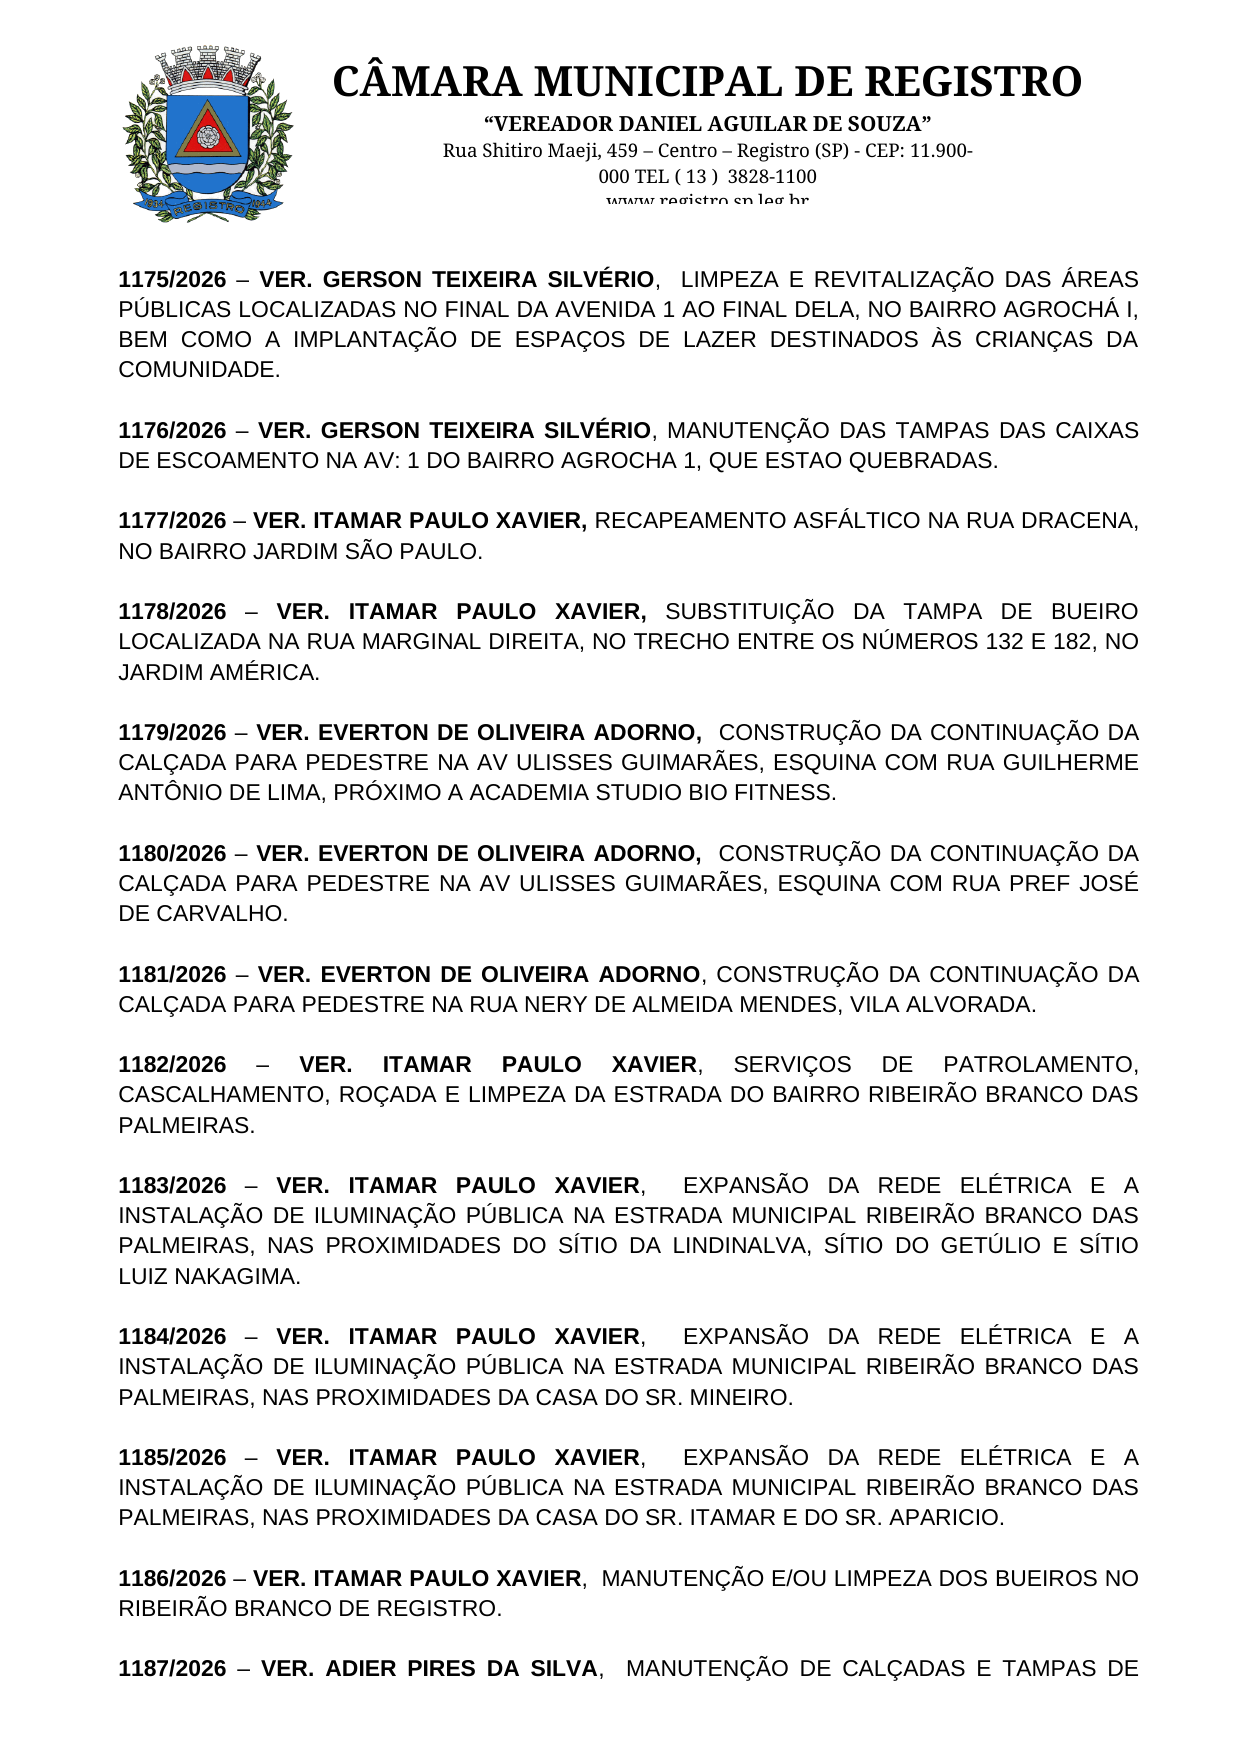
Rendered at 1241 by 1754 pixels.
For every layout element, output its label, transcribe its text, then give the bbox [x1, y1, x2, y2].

text 1185/2026 – VER. ITAMAR PAULO XAVIER, EXPANSÃO DA REDE ELÉTRICA E A INSTALAÇÃO DE ILUMINAÇÃO PÚBLICA NA ESTRADA MUNICIPAL RIBEIRÃO BRANCO DAS PALMEIRAS, NAS PROXIMIDADES DA CASA DO SR. ITAMAR E DO SR. APARICIO. [118, 1444, 1140, 1531]
text 1187/2026 – VER. ADIER PIRES DA SILVA, MANUTENÇÃO DE CALÇADAS E TAMPAS DE [118, 1655, 1140, 1682]
text 1176/2026 – VER. GERSON TEIXEIRA SILVÉRIO, MANUTENÇÃO DAS TAMPAS DAS CAIXAS DE ESCOAMENTO NA AV: 1 DO BAIRRO AGROCHA 1, QUE ESTAO QUEBRADAS. [118, 417, 1140, 473]
text 1181/2026 – VER. EVERTON DE OLIVEIRA ADORNO, CONSTRUÇÃO DA CONTINUAÇÃO DA CALÇADA PARA PEDESTRE NA RUA NERY DE ALMEIDA MENDES, VILA ALVORADA. [118, 961, 1140, 1017]
text 1175/2026 – VER. GERSON TEIXEIRA SILVÉRIO, LIMPEZA E REVITALIZAÇÃO DAS ÁREAS PÚBLICAS LOCALIZADAS NO FINAL DA AVENIDA 1 AO FINAL DELA, NO BAIRRO AGROCHÁ I, BEM COMO A IMPLANTAÇÃO DE ESPAÇOS DE LAZER DESTINADOS ÀS CRIANÇAS DA COMUNIDADE. [118, 266, 1140, 383]
text 1183/2026 – VER. ITAMAR PAULO XAVIER, EXPANSÃO DA REDE ELÉTRICA E A INSTALAÇÃO DE ILUMINAÇÃO PÚBLICA NA ESTRADA MUNICIPAL RIBEIRÃO BRANCO DAS PALMEIRAS, NAS PROXIMIDADES DO SÍTIO DA LINDINALVA, SÍTIO DO GETÚLIO E SÍTIO LUIZ NAKAGIMA. [118, 1172, 1140, 1289]
text 1186/2026 – VER. ITAMAR PAULO XAVIER, MANUTENÇÃO E/OU LIMPEZA DOS BUEIROS NO RIBEIRÃO BRANCO DE REGISTRO. [118, 1565, 1140, 1621]
text 1178/2026 – VER. ITAMAR PAULO XAVIER, SUBSTITUIÇÃO DA TAMPA DE BUEIRO LOCALIZADA NA RUA MARGINAL DIREITA, NO TRECHO ENTRE OS NÚMEROS 132 E 182, NO JARDIM AMÉRICA. [118, 598, 1140, 685]
text 1184/2026 – VER. ITAMAR PAULO XAVIER, EXPANSÃO DA REDE ELÉTRICA E A INSTALAÇÃO DE ILUMINAÇÃO PÚBLICA NA ESTRADA MUNICIPAL RIBEIRÃO BRANCO DAS PALMEIRAS, NAS PROXIMIDADES DA CASA DO SR. MINEIRO. [118, 1323, 1140, 1410]
text 1177/2026 – VER. ITAMAR PAULO XAVIER, RECAPEAMENTO ASFÁLTICO NA RUA DRACENA, NO BAIRRO JARDIM SÃO PAULO. [118, 507, 1140, 564]
text 1179/2026 – VER. EVERTON DE OLIVEIRA ADORNO, CONSTRUÇÃO DA CONTINUAÇÃO DA CALÇADA PARA PEDESTRE NA AV ULISSES GUIMARÃES, ESQUINA COM RUA GUILHERME ANTÔNIO DE LIMA, PRÓXIMO A ACADEMIA STUDIO BIO FITNESS. [118, 719, 1140, 806]
picture [118, 39, 298, 228]
text 1182/2026 – VER. ITAMAR PAULO XAVIER, SERVIÇOS DE PATROLAMENTO, CASCALHAMENTO, ROÇADA E LIMPEZA DA ESTRADA DO BAIRRO RIBEIRÃO BRANCO DAS PALMEIRAS. [118, 1051, 1140, 1138]
text 1180/2026 – VER. EVERTON DE OLIVEIRA ADORNO, CONSTRUÇÃO DA CONTINUAÇÃO DA CALÇADA PARA PEDESTRE NA AV ULISSES GUIMARÃES, ESQUINA COM RUA PREF JOSÉ DE CARVALHO. [118, 840, 1140, 927]
